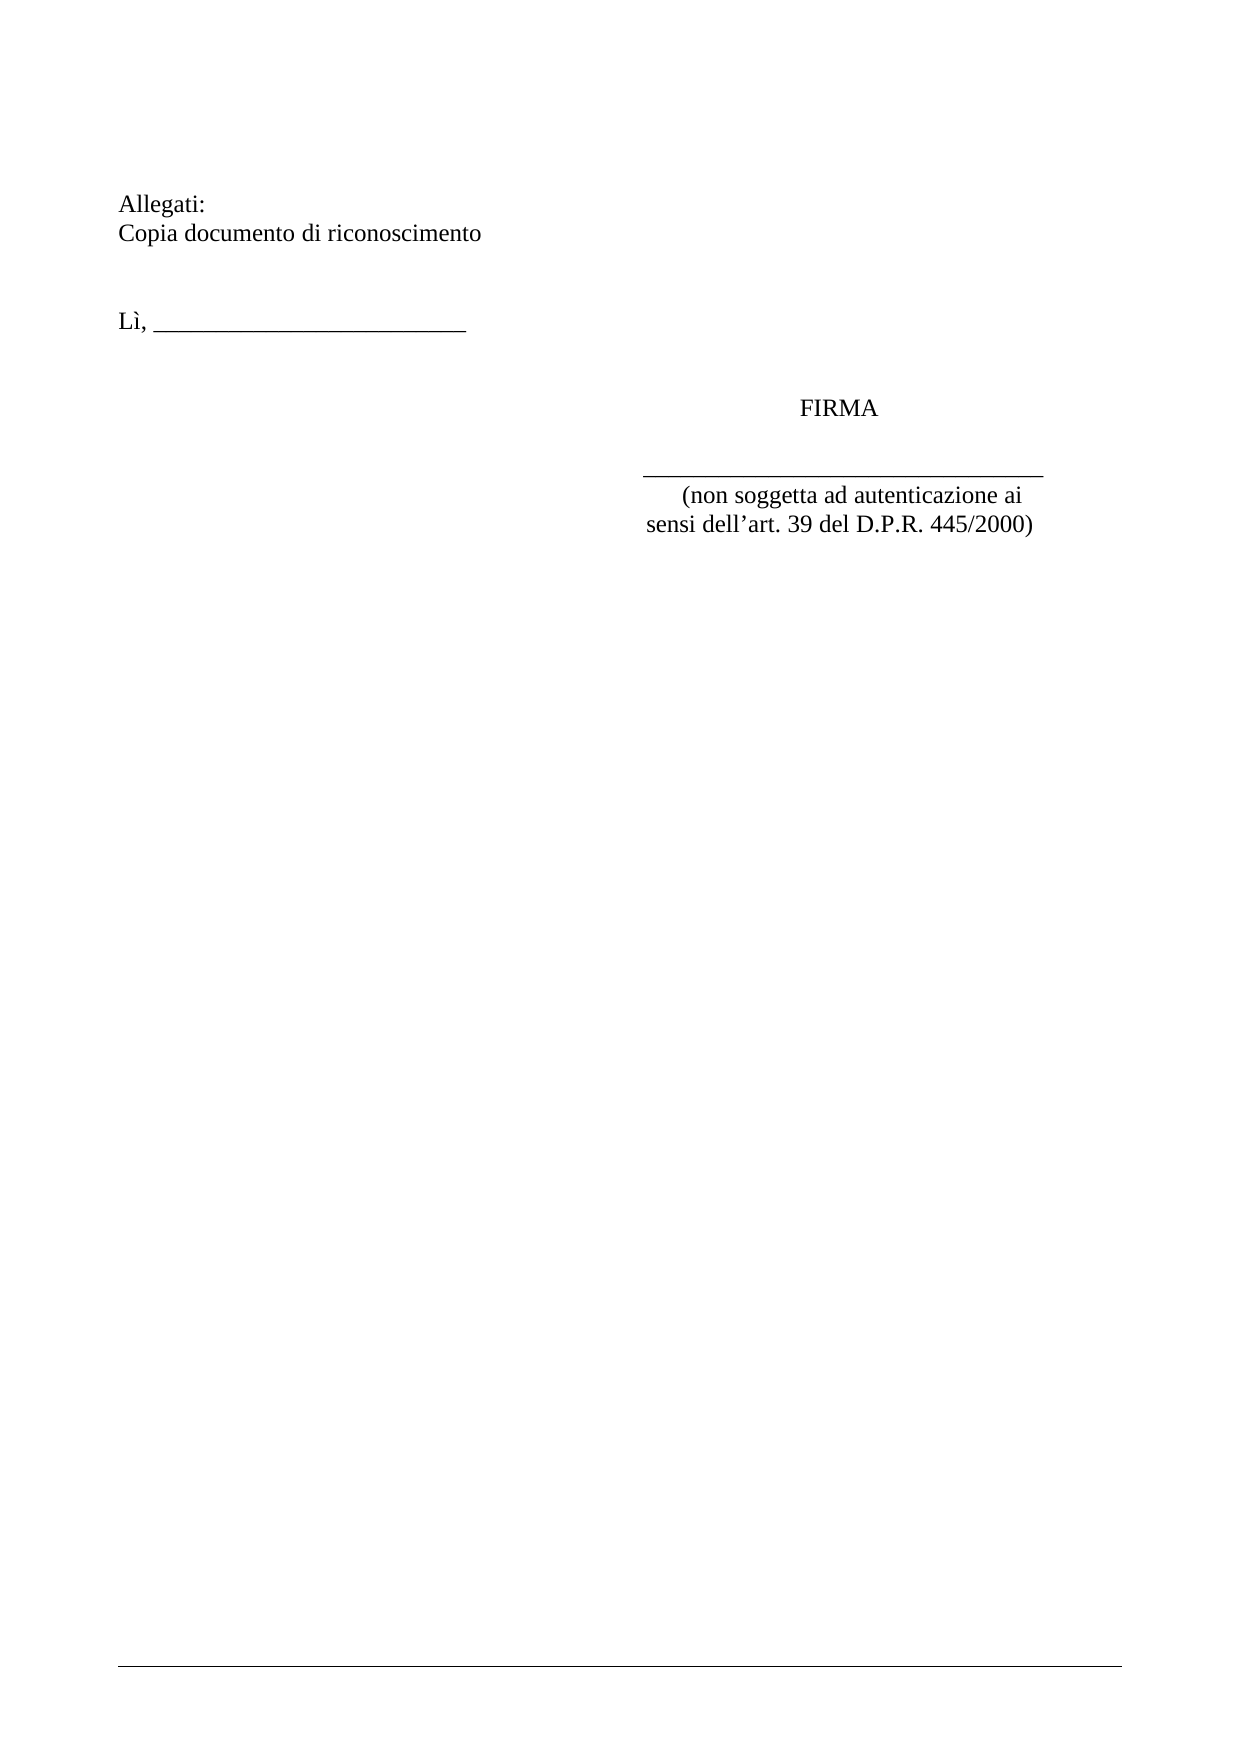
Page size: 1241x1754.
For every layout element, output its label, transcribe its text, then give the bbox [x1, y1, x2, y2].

text FIRMA [118, 393, 1122, 422]
text sensi dell’art. 39 del D.P.R. 445/2000) [118, 509, 1033, 538]
text Allegati: [118, 189, 1122, 218]
text (non soggetta ad autenticazione ai [118, 480, 1122, 509]
text ________________________________ [118, 451, 1122, 480]
text Lì, _________________________ [118, 306, 1122, 334]
text Copia documento di riconoscimento [118, 218, 1122, 247]
